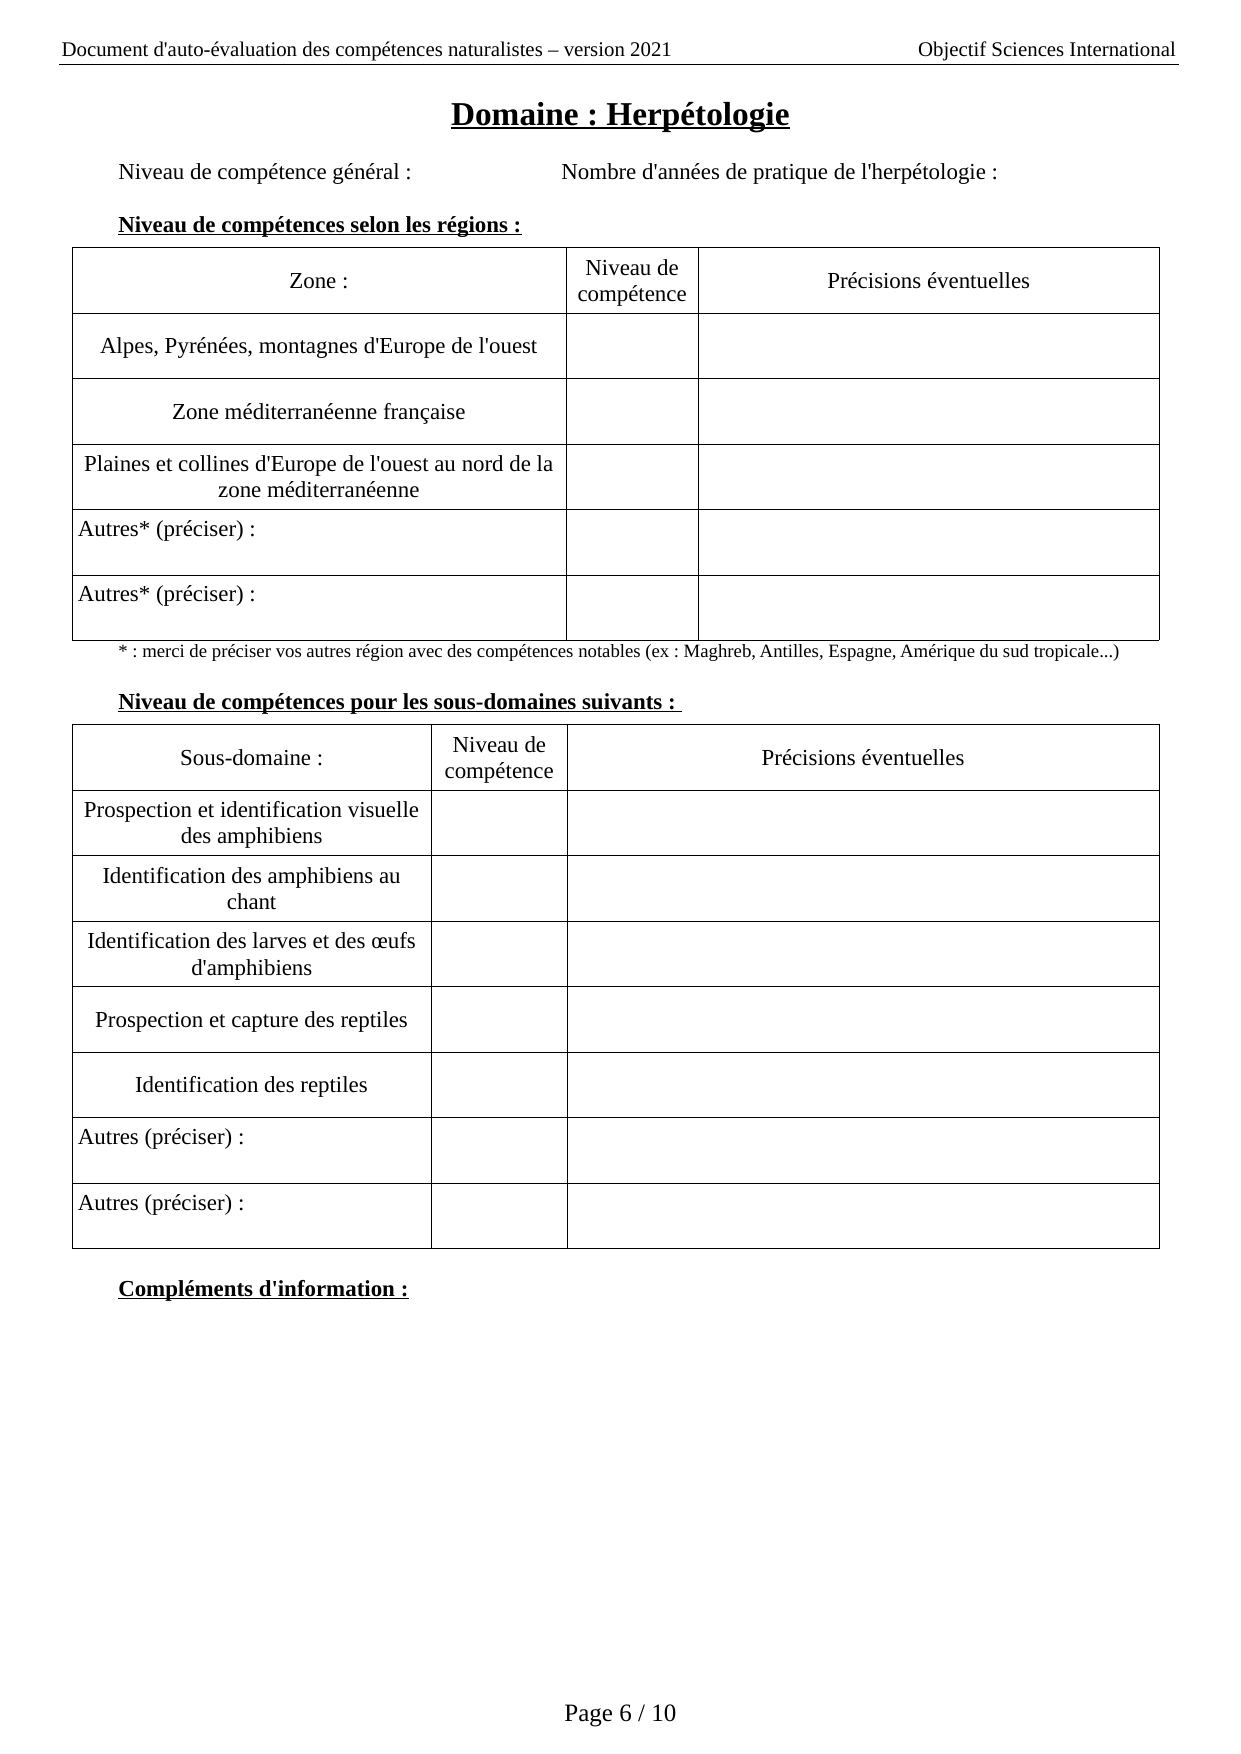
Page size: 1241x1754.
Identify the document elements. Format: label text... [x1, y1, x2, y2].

table_cell [568, 791, 1159, 855]
table_cell Identification des amphibiens au chant [73, 856, 431, 921]
table_cell [567, 379, 698, 444]
table_cell [567, 314, 698, 378]
table_cell [567, 576, 698, 640]
table_cell [699, 314, 1159, 378]
table_cell [432, 922, 567, 986]
table_header Niveau de compétence [567, 248, 698, 313]
table_cell Prospection et capture des reptiles [73, 987, 431, 1052]
table_cell [699, 379, 1159, 444]
table_header Niveau de compétence [432, 725, 567, 790]
table_header Zone : [73, 248, 566, 313]
table_cell [568, 1184, 1159, 1248]
table_cell Autres* (préciser) : [73, 510, 566, 575]
table_cell Prospection et identification visuelle des amphibiens [73, 791, 431, 855]
table_cell [567, 445, 698, 509]
table_cell Autres (préciser) : [73, 1118, 431, 1183]
table_cell [568, 1053, 1159, 1117]
table_cell [432, 1118, 567, 1183]
table_cell Identification des reptiles [73, 1053, 431, 1117]
text * : merci de préciser vos autres région avec des compétences notables (ex : Maghreb, Antilles, Espagne, Amérique du sud tropicale...) [118, 641, 1122, 662]
table_cell [432, 791, 567, 855]
table_cell [432, 987, 567, 1052]
table_cell [699, 510, 1159, 575]
table_cell Autres* (préciser) : [73, 576, 566, 640]
table_header Précisions éventuelles [699, 248, 1159, 313]
table_cell Identification des larves et des œufs d'amphibiens [73, 922, 431, 986]
table_cell Alpes, Pyrénées, montagnes d'Europe de l'ouest [73, 314, 566, 378]
table_cell [432, 1053, 567, 1117]
table_cell [432, 856, 567, 921]
table_cell [568, 922, 1159, 986]
table_cell Plaines et collines d'Europe de l'ouest au nord de la zone méditerranéenne [73, 445, 566, 509]
table_cell [568, 1118, 1159, 1183]
table_cell Zone méditerranéenne française [73, 379, 566, 444]
text Compléments d'information : [118, 1275, 1122, 1301]
table_cell [699, 445, 1159, 509]
table_cell [567, 510, 698, 575]
table_cell [568, 856, 1159, 921]
text Niveau de compétences pour les sous-domaines suivants : [118, 688, 1122, 714]
table_header Sous-domaine : [73, 725, 431, 790]
table_cell [432, 1184, 567, 1248]
text Niveau de compétences selon les régions : [118, 211, 1122, 237]
table_cell [699, 576, 1159, 640]
table_cell Autres (préciser) : [73, 1184, 431, 1248]
table_cell [568, 987, 1159, 1052]
text Niveau de compétence général : Nombre d'années de pratique de l'herpétologie : [118, 158, 1122, 185]
table_header Précisions éventuelles [568, 725, 1159, 790]
text Domaine : Herpétologie [118, 94, 1122, 132]
